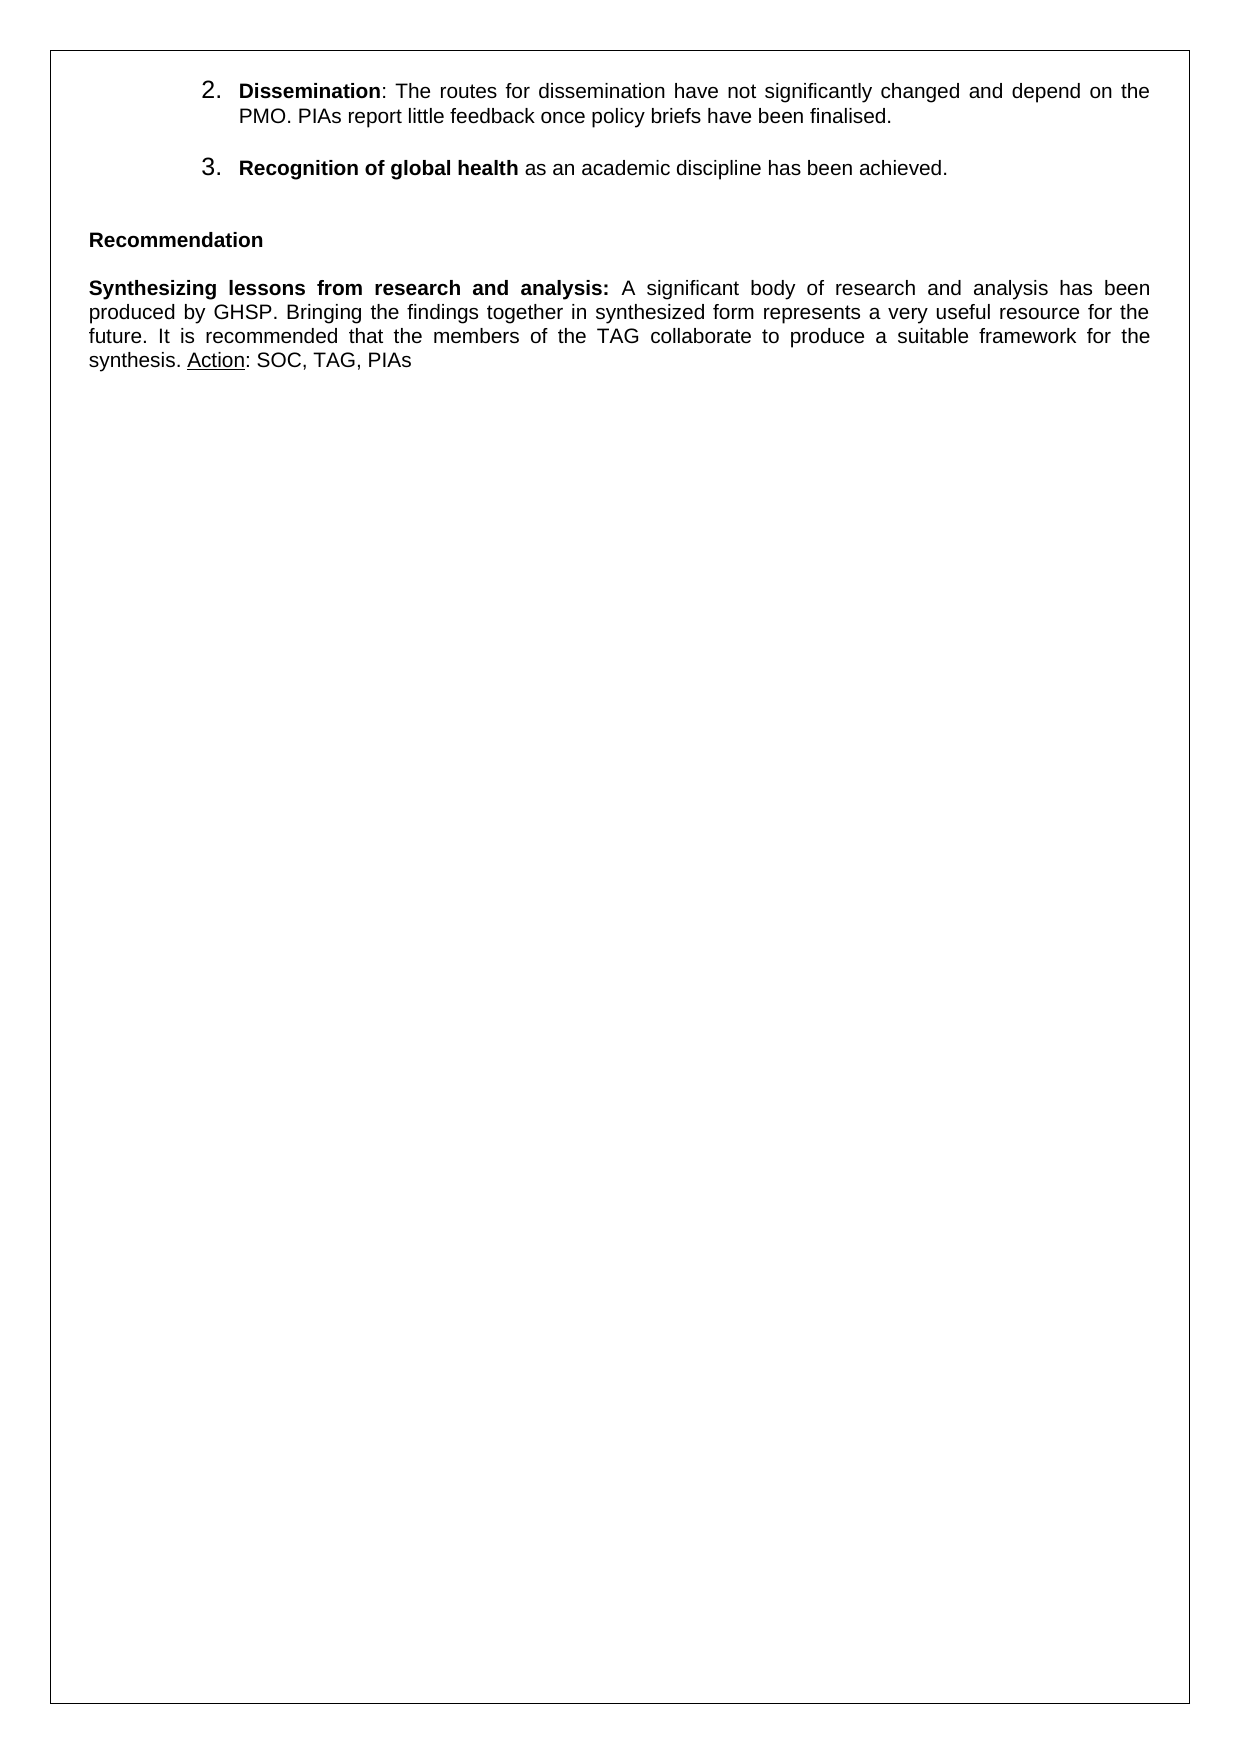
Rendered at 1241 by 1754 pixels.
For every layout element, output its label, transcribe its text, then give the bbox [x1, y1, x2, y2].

text Synthesizing lessons from research and analysis: A significant body of research and analysis has been produced by GHSP. Bringing the findings together in synthesized form represents a very useful resource for the future. It is recommended that the members of the TAG collaborate to produce a suitable framework for the synthesis. Action: SOC, TAG, PIAs [89, 276, 1152, 372]
list Recognition of global health as an academic discipline has been achieved. [201, 152, 1152, 180]
text Recommendation [89, 228, 1152, 252]
list Dissemination: The routes for dissemination have not significantly changed and depend on the PMO. PIAs report little feedback once policy briefs have been finalised. [201, 75, 1152, 128]
